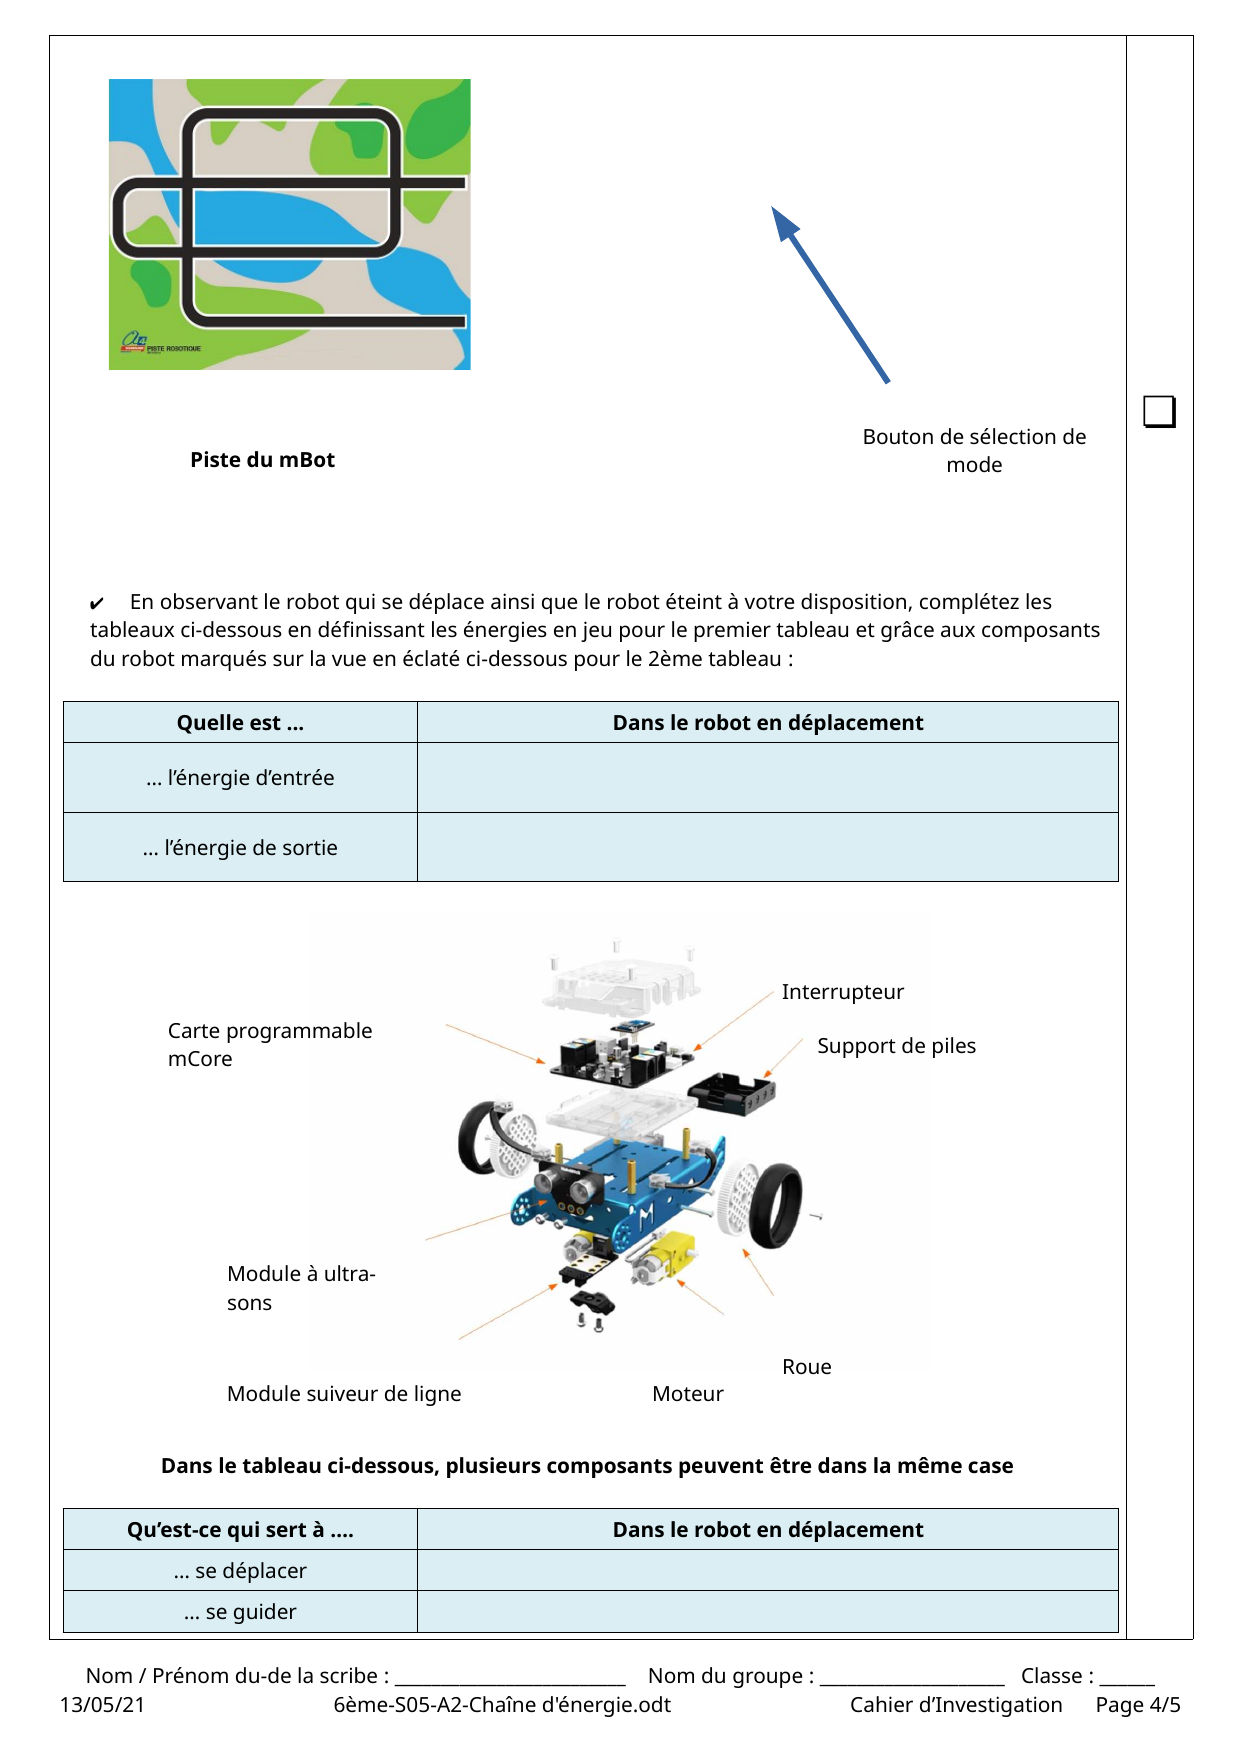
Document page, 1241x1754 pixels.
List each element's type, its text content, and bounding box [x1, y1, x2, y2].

picture [309, 911, 932, 1372]
table_cell [418, 743, 1118, 812]
table_cell [418, 1550, 1118, 1590]
picture [108, 79, 471, 370]
table_cell … l’énergie d’entrée [64, 743, 417, 812]
picture [798, 1364, 805, 1372]
table_header Qu’est-ce qui sert à …. [64, 1509, 417, 1549]
table_cell [418, 813, 1118, 881]
table_cell [418, 1591, 1118, 1632]
table_cell 1°) Situation déclenchante : (durée : 30 minutes) Nous avons vu lors de l’activité précédente les différentes formes d’énergie nous entourant ainsi que leurs sources, toutes aussi différentes. Nous allons à présent nous pencher sur la façon dont nous les mettons en œuvre dans les objets techniques nous entourant. Observez ces différents objets techniques du quotidien et répondez aux questions dans le tableau ci-dessous : 2°) Conversion et stockage : (durée : 40 minutes) Jouons aux analogies, c’est-à-dire aux comparaisons. D’un côté nous avons le corps humain, d’un autre une voiture. À vous de remplir correctement les tableaux ci-dessous : Quoi faire de l’énergie non utilisée ? Lisez le texte ci-dessous et reportez les lettres sous chaque photo devant les méthodes de stockage de l’énergie proposées : © Bordas éditions À présent, complétez les phrases ci-dessous en vous aidant de tout ce que vous avez fait précédemment : Dans tout objet technique, on distingue une énergie _________________ et une énergie __________________ . L’énergie __________________ permet la mise en fonctionnement de l’objet ; l’énergie __________________ est directement liée à l’action attendue (éclairer, se déplacer …). Lorsque ces deux énergies sont différentes, cela signifie qu’un ou des composants de l’objet technique ________________________ l’énergie _________________ en énergie ______________________. Avant cela, d’autres composants de l’objet technique permettent de ___________________ cette énergie pour pouvoir l’utiliser plus tard. Il est alors possible, une fois que l’on a identifié tous les composants de l’objet technique, de créer un schéma du circuit de l’énergie dans l’objet technique. Ce schéma permet de mettre en évidence les fonctions des composants. Dans un premier temps, observez les schémas du circuit de l’énergie des 2 objets techniques présentés ci-dessous, puis complétez-les en vous aidant de ce que vous avez répondu dans l’introduction : Schéma du circuit de l’énergie d’une lampe de poche Schéma du circuit de l’énergie d’une voiture à essence Le saviez-vous ? : pour une quantité d’énergie donnée, les moteurs thermiques des voitures n’utilisent réellement que 30 à 50 % de l’énergie brulée pour faire avancer la voiture. C’est-à-dire que pour 1 litre d’essence, seuls 0,3 à 0,5L font avancer la voiture. Le reste de l’essence brulée est perdu, gaspillé en chaleur et en frottements entre les pièces mécaniques. On dit alors que le RENDEMENT du moteur à explosion n’est seulement que de 30 à 50 %. Le rendement d’un moteur électrique de voiture est de 80 %. Quel est donc le type de moteur qu’il faut privilégier pour ne pas gaspiller d’énergie et pourquoi ? ____________________________________________________________________________________________________________________________________________________________________________________________________________ 3°) La chaîne d’énergie d’un objet technique : (durée : 30 minutes) Nous allons observer à présent un robot programmable mBot lors de ses déplacements et découvrir à quoi servent ses différents composants. Nous allons pour cela utiliser une piste noire ainsi que le mode « Suiveur de ligne » du robot qui lui permet de suivre une ligne noire grâce à son module « suiveur de ligne ». Pour sélectionner le mode « Suiveur de ligne du robot », il faut l’allumer en appuyant sur l’interrupteur puis, une fois le robot allumé, appuyer 2 fois sur le bouton de sélection qui se trouve en haut à gauche du capot sui couvre la carte programmable mCore du robot. Au bout de ces 2 appuis, les 2 DELs sous le devant du capot doivent s’allumer en bleu et le robot se mettre à avancer. Il suffit ensuite de le placer sur une ligne noire de son circuit et le laisser avancer. Piste du mBot En observant le robot qui se déplace ainsi que le robot éteint à votre disposition, complétez les tableaux ci-dessous en définissant les énergies en jeu pour le premier tableau et grâce aux composants du robot marqués sur la vue en éclaté ci-dessous pour le 2ème tableau : Dans le tableau ci-dessous, plusieurs composants peuvent être dans la même case Il ne vous reste plus qu’à compléter la chaîne d’énergie du robot mBot ci-dessous à partir de tout ce que vous avez relevé dans les tableaux ci-dessus : [50, 36, 1126, 1638]
table_header Quelle est ... [64, 702, 417, 742]
table_header Dans le robot en déplacement [418, 1509, 1118, 1549]
table_header Dans le robot en déplacement [418, 702, 1118, 742]
table_cell … se guider [64, 1591, 417, 1632]
table_cell ❏ [1127, 36, 1193, 1638]
table_cell … se déplacer [64, 1550, 417, 1590]
table_cell … l’énergie de sortie [64, 813, 417, 881]
